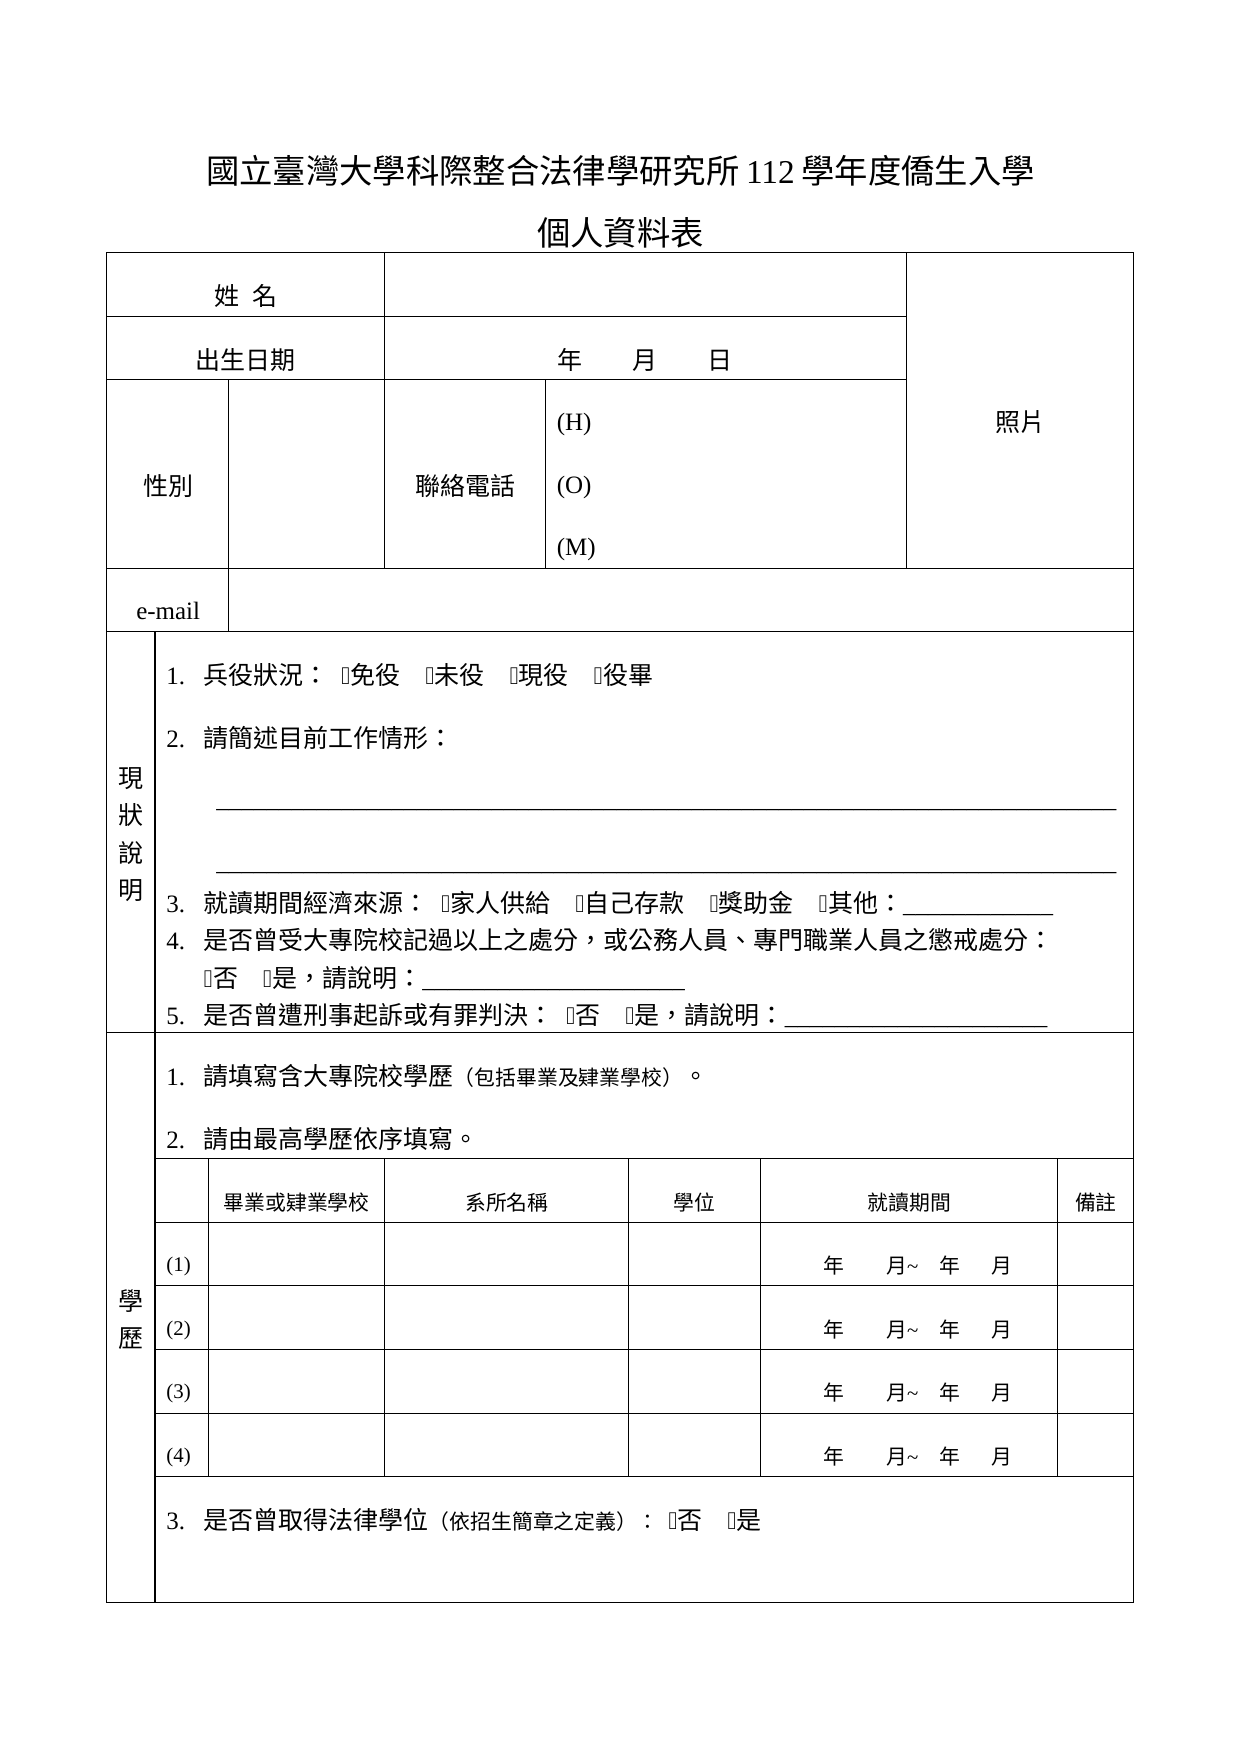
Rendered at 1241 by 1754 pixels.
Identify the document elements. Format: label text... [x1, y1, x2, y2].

table_cell 年 月~ 年 月 [761, 1350, 1057, 1412]
text 個人資料表 [118, 189, 1122, 252]
table_header 照片 [907, 253, 1133, 568]
table_cell [629, 1414, 760, 1476]
table_cell 畢業或肄業學校 [209, 1159, 384, 1222]
table_cell 聯絡電話 [385, 380, 545, 568]
table_cell 學位 [629, 1159, 760, 1222]
table_cell [385, 1223, 628, 1285]
table_header 姓 名 [107, 253, 384, 316]
table_cell [1058, 1223, 1133, 1285]
table_cell (3) [156, 1350, 208, 1412]
table_cell [156, 1159, 208, 1222]
table_cell 性別 [107, 380, 228, 568]
table_cell (4) [156, 1414, 208, 1476]
table_cell 系所名稱 [385, 1159, 628, 1222]
table_cell 是否曾取得法律學位（依招生簡章之定義）： 否 是 [156, 1477, 1133, 1602]
table_cell 出生日期 [107, 317, 384, 379]
table_cell 年 月 日 [385, 317, 906, 379]
table_cell [1058, 1286, 1133, 1349]
table_cell [1058, 1350, 1133, 1412]
table_cell 現狀說明 [107, 632, 154, 1032]
table_cell 年 月~ 年 月 [761, 1414, 1057, 1476]
table_cell 兵役狀況： 免役 未役 現役 役畢 請簡述目前工作情形： ________________________________________________________________________ ________________________________________________________________________ 就讀期間經濟來源： 家人供給 自己存款 獎助金 其他：____________ 是否曾受大專院校記過以上之處分，或公務人員、專門職業人員之懲戒處分： 否 是，請說明：_____________________ 是否曾遭刑事起訴或有罪判決： 否 是，請說明：_____________________ [156, 632, 1133, 1032]
table_cell (H) (O) (M) [546, 380, 906, 568]
table_cell [229, 380, 384, 568]
table_cell 年 月~ 年 月 [761, 1286, 1057, 1349]
table_cell [209, 1286, 384, 1349]
table_cell 就讀期間 [761, 1159, 1057, 1222]
table_cell [629, 1286, 760, 1349]
table_cell [629, 1223, 760, 1285]
table_cell (2) [156, 1286, 208, 1349]
table_cell [385, 1286, 628, 1349]
table_cell [209, 1350, 384, 1412]
table_cell [385, 1350, 628, 1412]
table_cell 學歷 [107, 1033, 154, 1602]
table_cell [209, 1414, 384, 1476]
table_cell [229, 569, 1133, 631]
table_cell [209, 1223, 384, 1285]
text 國立臺灣大學科際整合法律學研究所112學年度僑生入學 [118, 127, 1122, 189]
table_cell [629, 1350, 760, 1412]
table_cell 備註 [1058, 1159, 1133, 1222]
table_cell [1058, 1414, 1133, 1476]
table_cell 請填寫含大專院校學歷（包括畢業及肄業學校）。 請由最高學歷依序填寫。 [156, 1033, 1133, 1158]
table_header [385, 253, 906, 316]
table_cell (1) [156, 1223, 208, 1285]
table_cell e-mail [107, 569, 228, 631]
table_cell 年 月~ 年 月 [761, 1223, 1057, 1285]
table_cell [385, 1414, 628, 1476]
